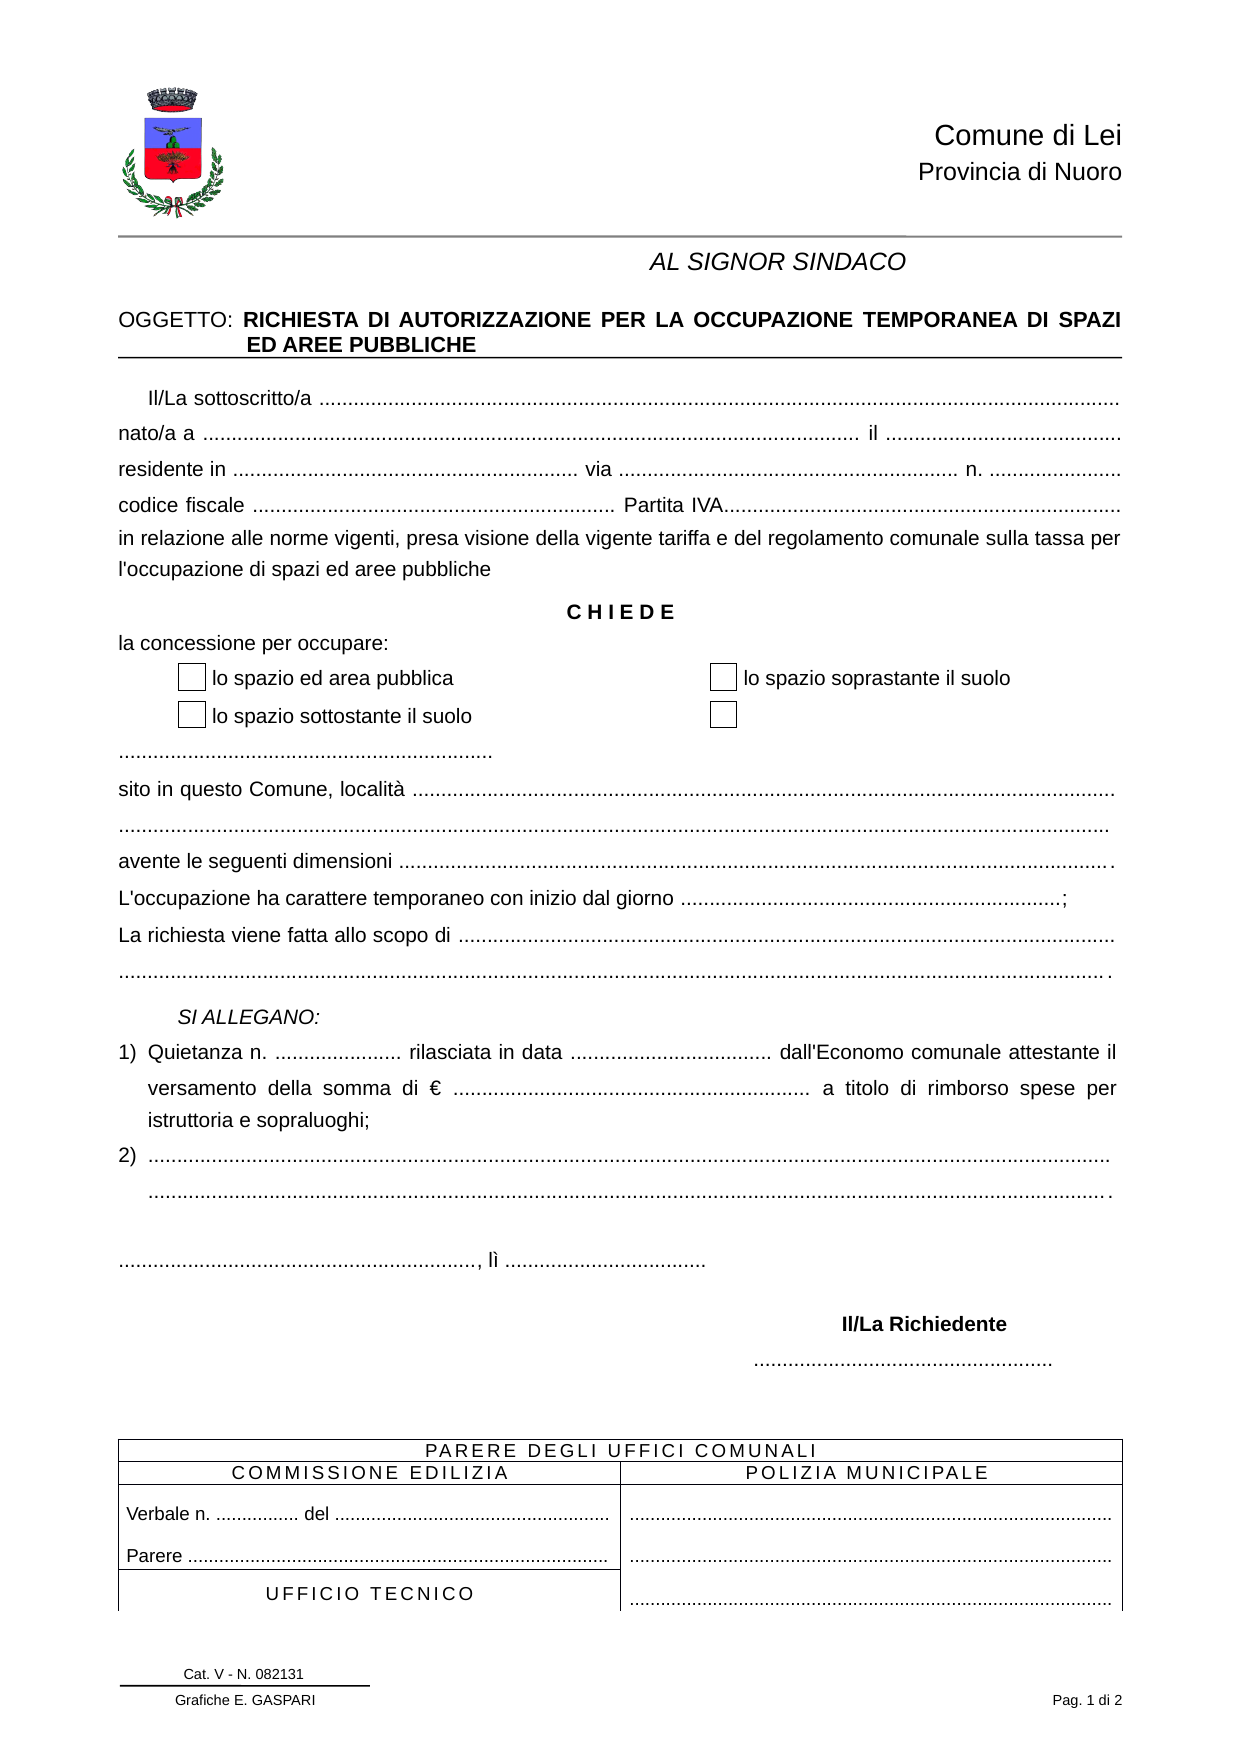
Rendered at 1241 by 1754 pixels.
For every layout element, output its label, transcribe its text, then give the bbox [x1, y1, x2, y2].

table_cell UFFICIO TECNICO [119, 1570, 620, 1611]
table_cell ............................................................................................. [621, 1485, 1122, 1527]
text lo spazio sottostante il suolo ................................................................. [118, 700, 1117, 764]
table_cell ............................................................................................. [621, 1569, 1122, 1611]
subtitle C H I E D E [118, 600, 1122, 624]
table_cell Parere ................................................................................. [119, 1527, 620, 1569]
text lo spazio ed area pubblica lo spazio soprastante il suolo [118, 662, 1117, 691]
list Quietanza n. ...................... rilasciata in data ................................... dall'Economo comunale attestante il versamento della somma di € .............................................................. a titolo di rimborso spese per istruttoria e sopraluoghi; [118, 1036, 1117, 1132]
table_cell POLIZIA MUNICIPALE [621, 1462, 1122, 1484]
text AL SIGNOR SINDACO [650, 247, 1122, 276]
list ....................................................................................................................................................................... ....................................................................................................................................................................... [118, 1139, 1117, 1204]
text La richiesta viene fatta allo scopo di .................................................................................................................. ............................................................................................................................................................................ [118, 919, 1117, 984]
subtitle Il/La Richiedente [842, 1312, 1117, 1336]
picture [122, 87, 224, 219]
table_cell Verbale n. ................ del ..................................................... [119, 1485, 620, 1527]
table_header PARERE DEGLI UFFICI COMUNALI [119, 1440, 1122, 1461]
text OGGETTO: RICHIESTA DI AUTORIZZAZIONE PER LA OCCUPAZIONE TEMPORANEA DI SPAZI ED AREE PUBBLICHE [118, 307, 1122, 356]
text Comune di Lei [224, 118, 1122, 152]
text .................................................... [753, 1343, 1117, 1372]
text la concessione per occupare: [118, 631, 1117, 655]
text .............................................................., lì ................................... [118, 1244, 1117, 1272]
table_cell ............................................................................................. [621, 1527, 1122, 1569]
text sito in questo Comune, località .......................................................................................................................... ............................................................................................................................................................................ avente le seguenti dimensioni ............................................................................................................................ [118, 773, 1117, 873]
text L'occupazione ha carattere temporaneo con inizio dal giorno ..................................................................; [118, 882, 1117, 911]
text Il/La sottoscritto/a ........................................................................................................................................... nato/a a .................................................................................................................. il ......................................... residente in ............................................................ via ........................................................... n. ....................... codice fiscale ............................................................... Partita IVA..................................................................... in relazione alle norme vigenti, presa visione della vigente tariffa e del regolamento comunale sulla tassa per l'occupazione di spazi ed aree pubbliche [118, 382, 1122, 580]
text SI ALLEGANO: [118, 1005, 1117, 1029]
table_cell COMMISSIONE EDILIZIA [119, 1462, 620, 1484]
text Provincia di Nuoro [224, 157, 1122, 185]
